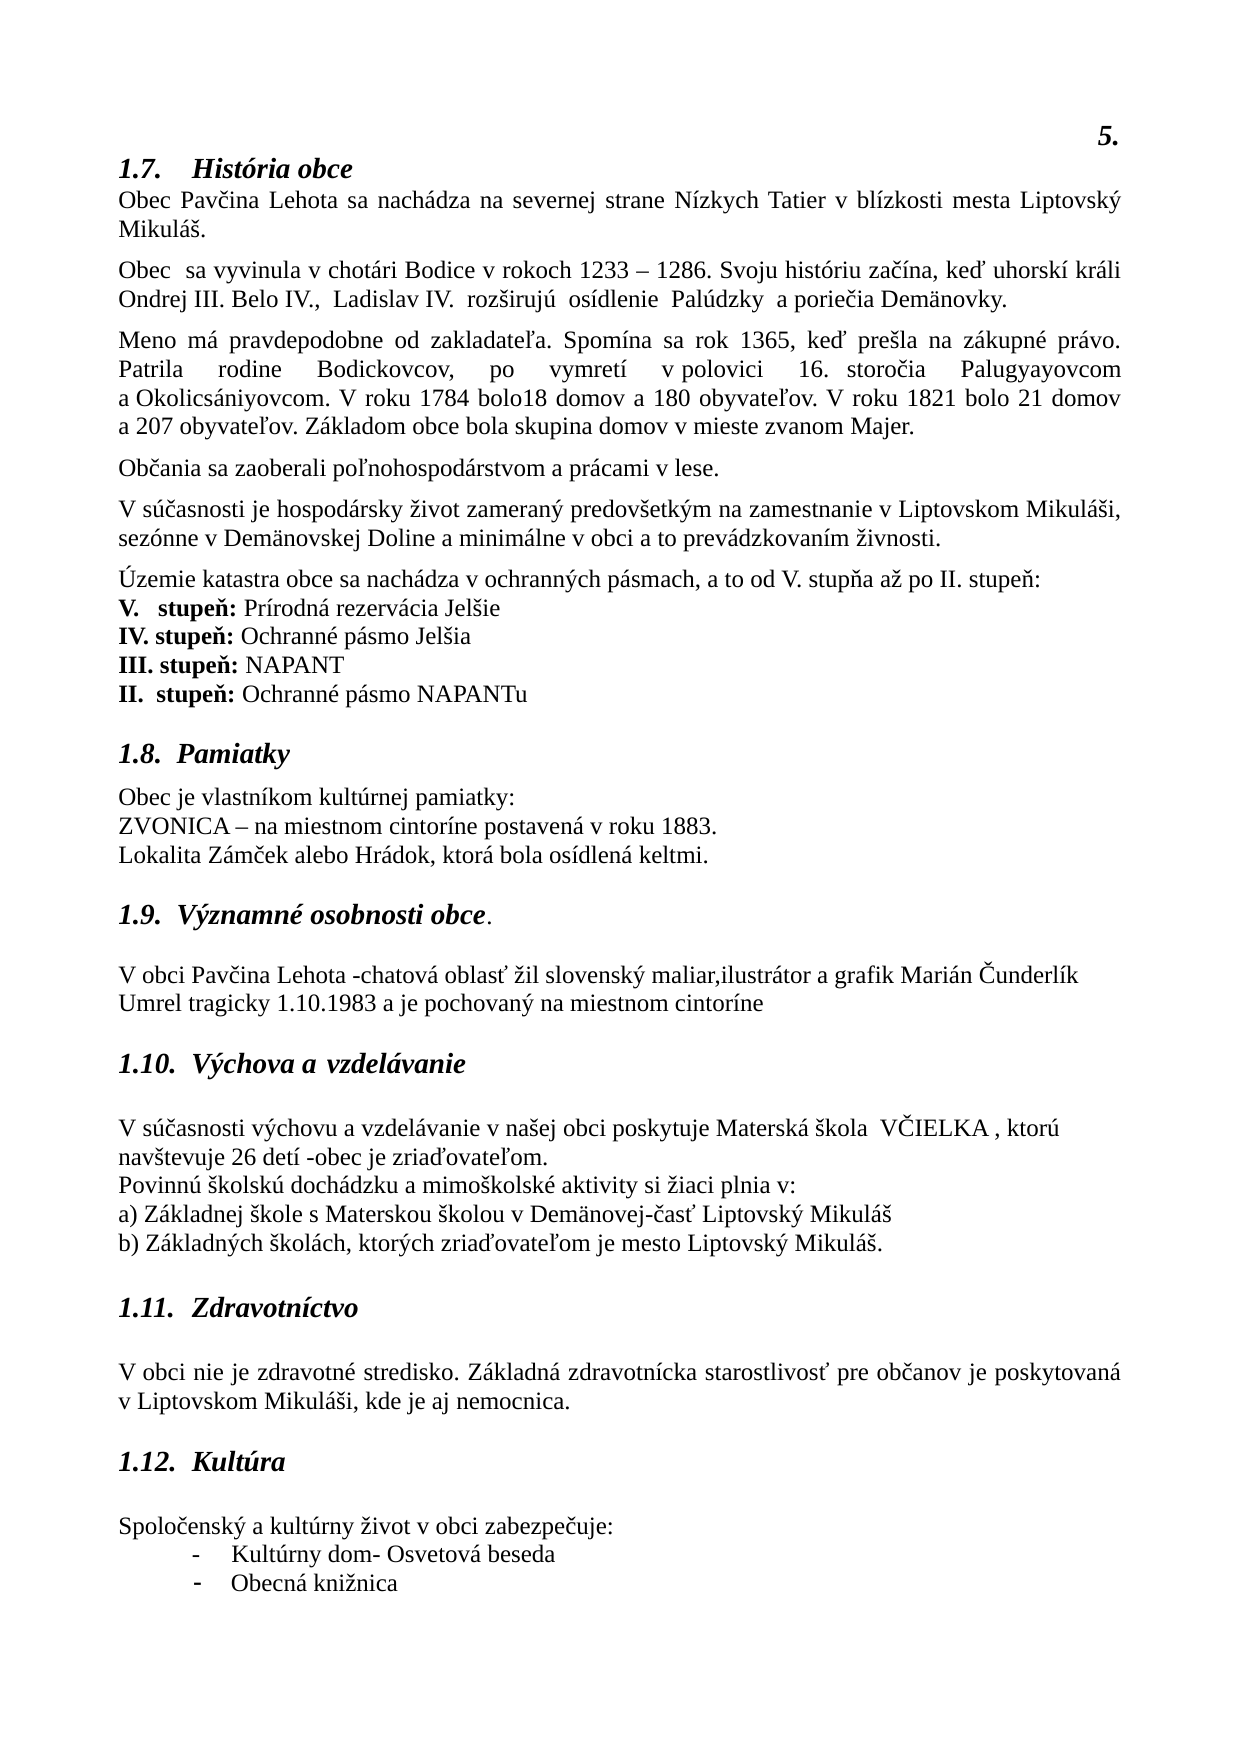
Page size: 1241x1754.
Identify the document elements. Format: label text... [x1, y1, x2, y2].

text Občania sa zaoberali poľnohospodárstvom a prácami v lese. [118, 453, 1122, 481]
text 1.10. Výchova a vzdelávanie [118, 1046, 1122, 1079]
text Obec Pavčina Lehota sa nachádza na severnej strane Nízkych Tatier v blízkosti mesta Liptovský Mikuláš. [118, 185, 1122, 243]
text Lokalita Zámček alebo Hrádok, ktorá bola osídlená keltmi. [118, 840, 1122, 869]
text V obci Pavčina Lehota -chatová oblasť žil slovenský maliar,ilustrátor a grafik Marián Čunderlík Umrel tragicky 1.10.1983 a je pochovaný na miestnom cintoríne [118, 960, 1122, 1017]
text - Kultúrny dom- Osvetová beseda [118, 1539, 1122, 1568]
text ZVONICA – na miestnom cintoríne postavená v roku 1883. [118, 811, 1122, 840]
text Meno má pravdepodobne od zakladateľa. Spomína sa rok 1365, keď prešla na zákupné právo. Patrila rodine Bodickovcov, po vymretí v polovici 16. storočia Palugyayovcom a Okolicsániyovcom. V roku 1784 bolo18 domov a 180 obyvateľov. V roku 1821 bolo 21 domov a 207 obyvateľov. Základom obce bola skupina domov v mieste zvanom Majer. [118, 325, 1122, 440]
text Obec sa vyvinula v chotári Bodice v rokoch 1233 – 1286. Svoju históriu začína, keď uhorskí králi Ondrej III. Belo IV., Ladislav IV. rozširujú osídlenie Palúdzky a poriečia Demänovky. [118, 255, 1122, 313]
text V obci nie je zdravotné stredisko. Základná zdravotnícka starostlivosť pre občanov je poskytovaná v Liptovskom Mikuláši, kde je aj nemocnica. [118, 1357, 1122, 1415]
text Povinnú školskú dochádzku a mimoškolské aktivity si žiaci plnia v: [118, 1171, 1122, 1199]
text V súčasnosti výchovu a vzdelávanie v našej obci poskytuje Materská škola VČIELKA , ktorú navštevuje 26 detí -obec je zriaďovateľom. [118, 1113, 1122, 1171]
text 1.12. Kultúra [118, 1444, 1122, 1477]
text 5. [118, 118, 1122, 152]
text 1.9. Významné osobnosti obce. [118, 897, 1122, 931]
text Obec je vlastníkom kultúrnej pamiatky: [118, 782, 1122, 811]
text Spoločenský a kultúrny život v obci zabezpečuje: [118, 1511, 1122, 1539]
list Obecná knižnica [193, 1568, 1122, 1597]
text a) Základnej škole s Materskou školou v Demänovej-časť Liptovský Mikuláš [118, 1199, 1122, 1228]
text b) Základných školách, ktorých zriaďovateľom je mesto Liptovský Mikuláš. [118, 1228, 1122, 1257]
text Územie katastra obce sa nachádza v ochranných pásmach, a to od V. stupňa až po II. stupeň: V. stupeň: Prírodná rezervácia Jelšie IV. stupeň: Ochranné pásmo Jelšia III. stupeň: NAPANT II. stupeň: Ochranné pásmo NAPANTu 1.8. Pamiatky [118, 564, 1122, 770]
text V súčasnosti je hospodársky život zameraný predovšetkým na zamestnanie v Liptovskom Mikuláši, sezónne v Demänovskej Doline a minimálne v obci a to prevádzkovaním živnosti. [118, 494, 1122, 551]
text 1.11. Zdravotníctvo [118, 1290, 1122, 1324]
text 1.7. História obce [118, 152, 1122, 185]
